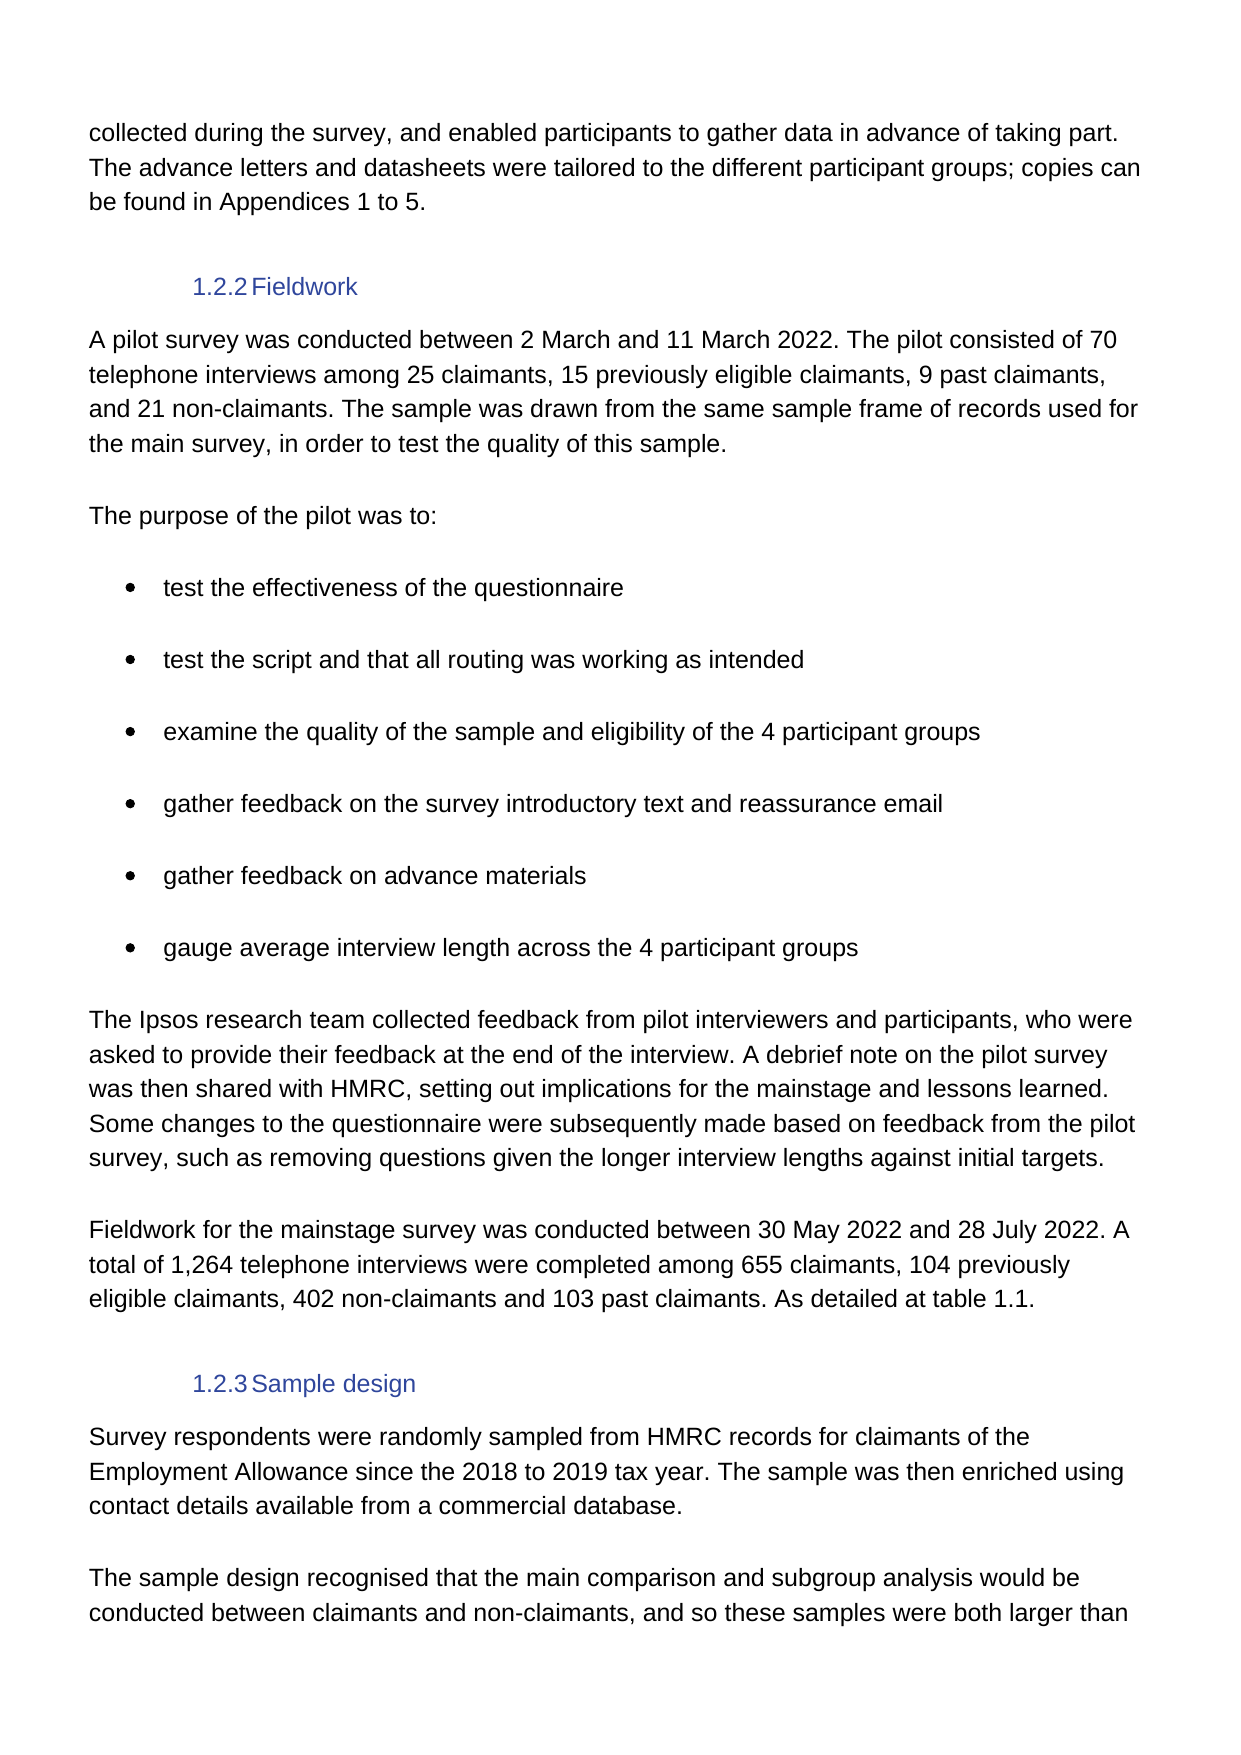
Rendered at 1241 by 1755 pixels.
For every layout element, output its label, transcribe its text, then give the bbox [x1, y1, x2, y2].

subtitle Fieldwork [192, 272, 1152, 300]
text Fieldwork for the mainstage survey was conducted between 30 May 2022 and 28 July 2022. A total of 1,264 telephone interviews were completed among 655 claimants, 104 previously eligible claimants, 402 non-claimants and 103 past claimants. As detailed at table 1.1. [89, 1215, 1152, 1313]
list gather feedback on advance materials [126, 861, 1152, 890]
list Survey respondents were randomly sampled from HMRC records for claimants of the Employment Allowance since the 2018 to 2019 tax year. The sample was then enriched using contact details available from a commercial database. [89, 1422, 1152, 1520]
subtitle Sample design [192, 1368, 1152, 1397]
text The purpose of the pilot was to: [89, 501, 1152, 529]
list examine the quality of the sample and eligibility of the 4 participant groups [126, 717, 1152, 746]
list test the script and that all routing was working as intended [126, 645, 1152, 674]
text The Ipsos research team collected feedback from pilot interviewers and participants, who were asked to provide their feedback at the end of the interview. A debrief note on the pilot survey was then shared with HMRC, setting out implications for the mainstage and lessons learned. Some changes to the questionnaire were subsequently made based on feedback from the pilot survey, such as removing questions given the longer interview lengths against initial targets. [89, 1005, 1152, 1172]
text collected during the survey, and enabled participants to gather data in advance of taking part. The advance letters and datasheets were tailored to the different participant groups; copies can be found in Appendices 1 to 5. [89, 118, 1152, 216]
list gather feedback on the survey introductory text and reassurance email [126, 789, 1152, 818]
list gauge average interview length across the 4 participant groups [126, 933, 1152, 962]
list test the effectiveness of the questionnaire [126, 573, 1152, 602]
list The sample design recognised that the main comparison and subgroup analysis would be conducted between claimants and non-claimants, and so these samples were both larger than [89, 1563, 1152, 1626]
text A pilot survey was conducted between 2 March and 11 March 2022. The pilot consisted of 70 telephone interviews among 25 claimants, 15 previously eligible claimants, 9 past claimants, and 21 non-claimants. The sample was drawn from the same sample frame of records used for the main survey, in order to test the quality of this sample. [89, 325, 1152, 457]
